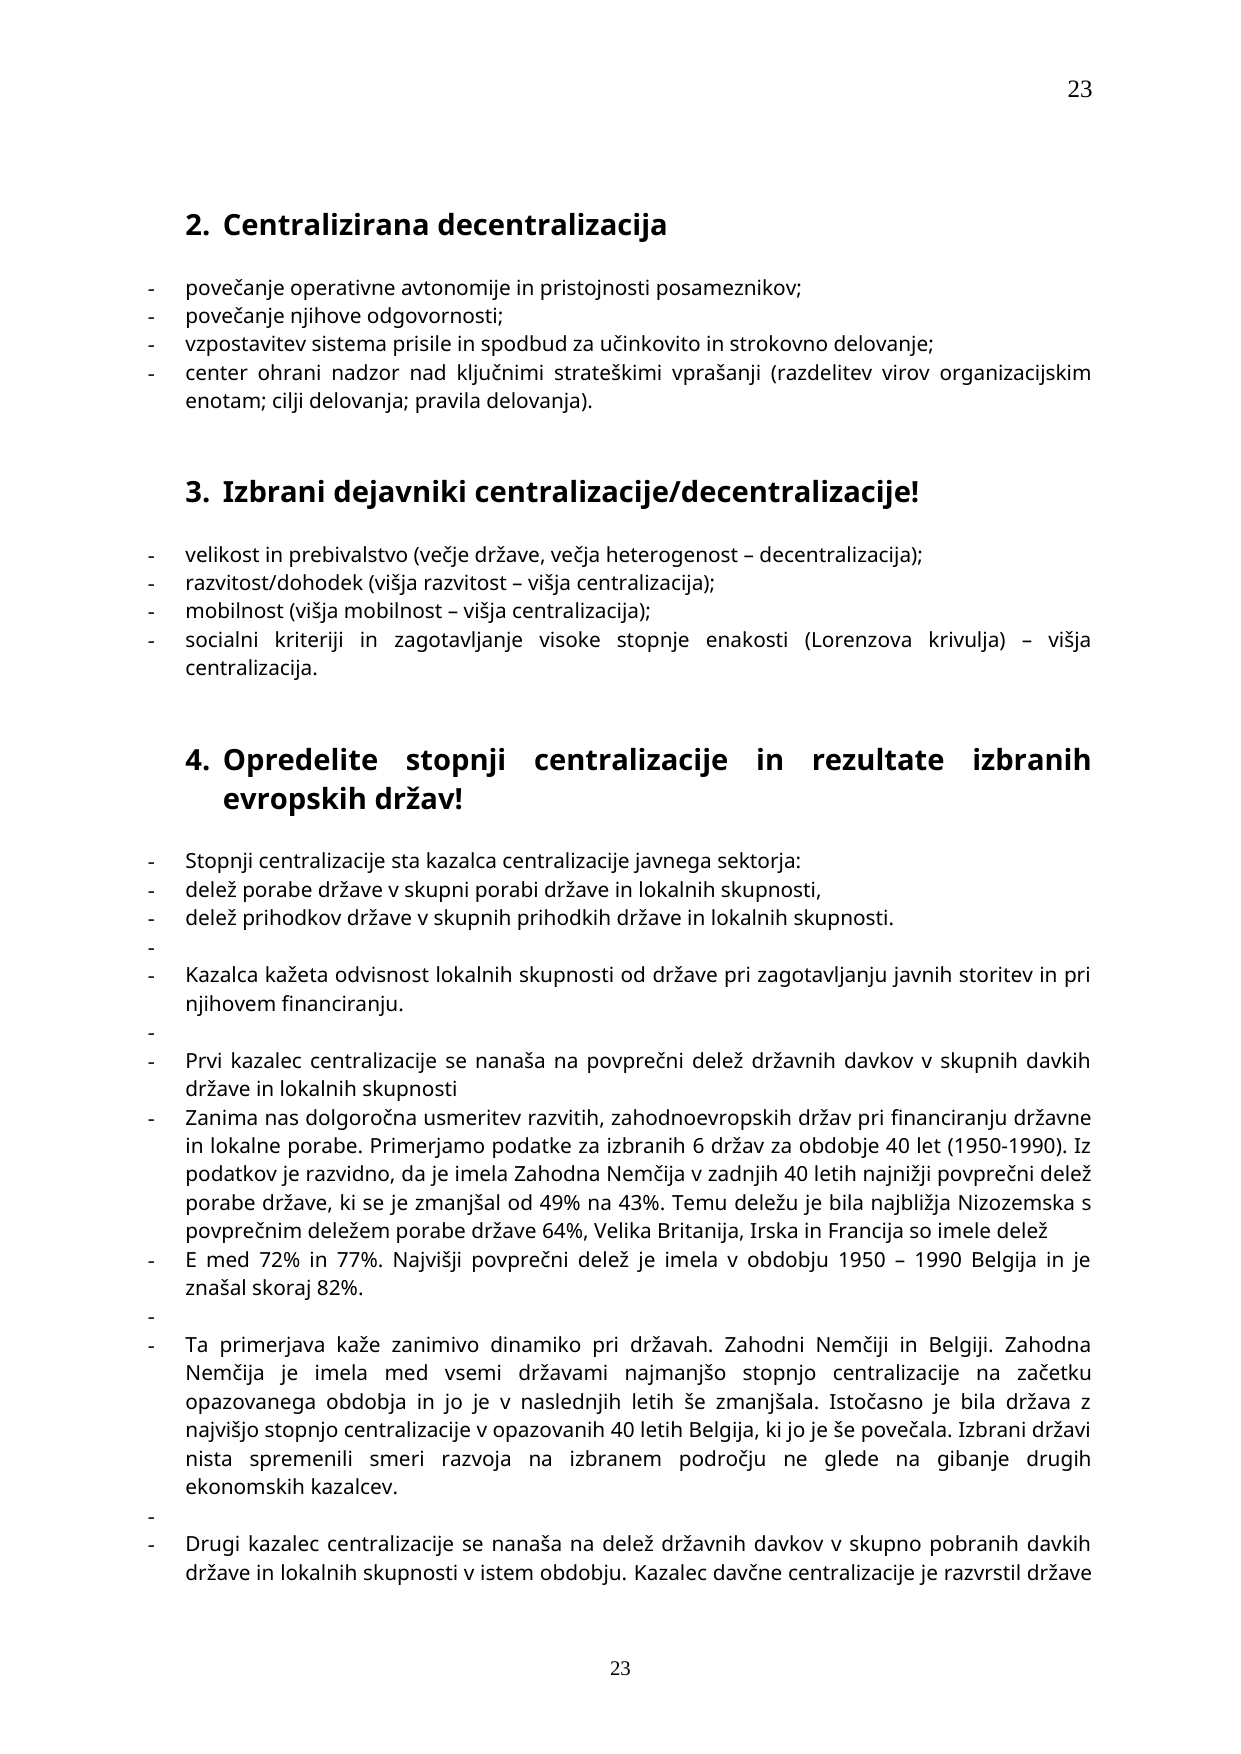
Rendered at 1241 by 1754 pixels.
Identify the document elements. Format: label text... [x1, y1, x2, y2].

list povečanje njihove odgovornosti; [148, 301, 1093, 329]
list Opredelite stopnji centralizacije in rezultate izbranih evropskih držav! [185, 739, 1093, 818]
list vzpostavitev sistema prisile in spodbud za učinkovito in strokovno delovanje; [148, 329, 1093, 358]
list Centralizirana decentralizacija [185, 204, 1093, 244]
list Prvi kazalec centralizacije se nanaša na povprečni delež državnih davkov v skupnih davkih države in lokalnih skupnosti [148, 1046, 1093, 1103]
list velikost in prebivalstvo (večje države, večja heterogenost – decentralizacija); [148, 540, 1093, 568]
list delež porabe države v skupni porabi države in lokalnih skupnosti, [148, 875, 1093, 903]
list razvitost/dohodek (višja razvitost – višja centralizacija); [148, 568, 1093, 597]
list Kazalca kažeta odvisnost lokalnih skupnosti od države pri zagotavljanju javnih storitev in pri njihovem financiranju. [148, 960, 1093, 1017]
list Izbrani dejavniki centralizacije/decentralizacije! [185, 472, 1093, 511]
list povečanje operativne avtonomije in pristojnosti posameznikov; [148, 273, 1093, 301]
list center ohrani nadzor nad ključnimi strateškimi vprašanji (razdelitev virov organizacijskim enotam; cilji delovanja; pravila delovanja). [148, 358, 1093, 415]
list Drugi kazalec centralizacije se nanaša na delež državnih davkov v skupno pobranih davkih države in lokalnih skupnosti v istem obdobju. Kazalec davčne centralizacije je razvrstil države [148, 1529, 1093, 1586]
list mobilnost (višja mobilnost – višja centralizacija); [148, 597, 1093, 625]
list E med 72% in 77%. Najvišji povprečni delež je imela v obdobju 1950 – 1990 Belgija in je znašal skoraj 82%. [148, 1245, 1093, 1302]
list delež prihodkov države v skupnih prihodkih države in lokalnih skupnosti. [148, 903, 1093, 932]
list Zanima nas dolgoročna usmeritev razvitih, zahodnoevropskih držav pri financiranju državne in lokalne porabe. Primerjamo podatke za izbranih 6 držav za obdobje 40 let (1950-1990). Iz podatkov je razvidno, da je imela Zahodna Nemčija v zadnjih 40 letih najnižji povprečni delež porabe države, ki se je zmanjšal od 49% na 43%. Temu deležu je bila najbližja Nizozemska s povprečnim deležem porabe države 64%, Velika Britanija, Irska in Francija so imele delež [148, 1103, 1093, 1245]
list Stopnji centralizacije sta kazalca centralizacije javnega sektorja: [148, 847, 1093, 875]
list Ta primerjava kaže zanimivo dinamiko pri državah. Zahodni Nemčiji in Belgiji. Zahodna Nemčija je imela med vsemi državami najmanjšo stopnjo centralizacije na začetku opazovanega obdobja in jo je v naslednjih letih še zmanjšala. Istočasno je bila država z najvišjo stopnjo centralizacije v opazovanih 40 letih Belgija, ki jo je še povečala. Izbrani državi nista spremenili smeri razvoja na izbranem področju ne glede na gibanje drugih ekonomskih kazalcev. [148, 1330, 1093, 1501]
list socialni kriteriji in zagotavljanje visoke stopnje enakosti (Lorenzova krivulja) – višja centralizacija. [148, 625, 1093, 682]
